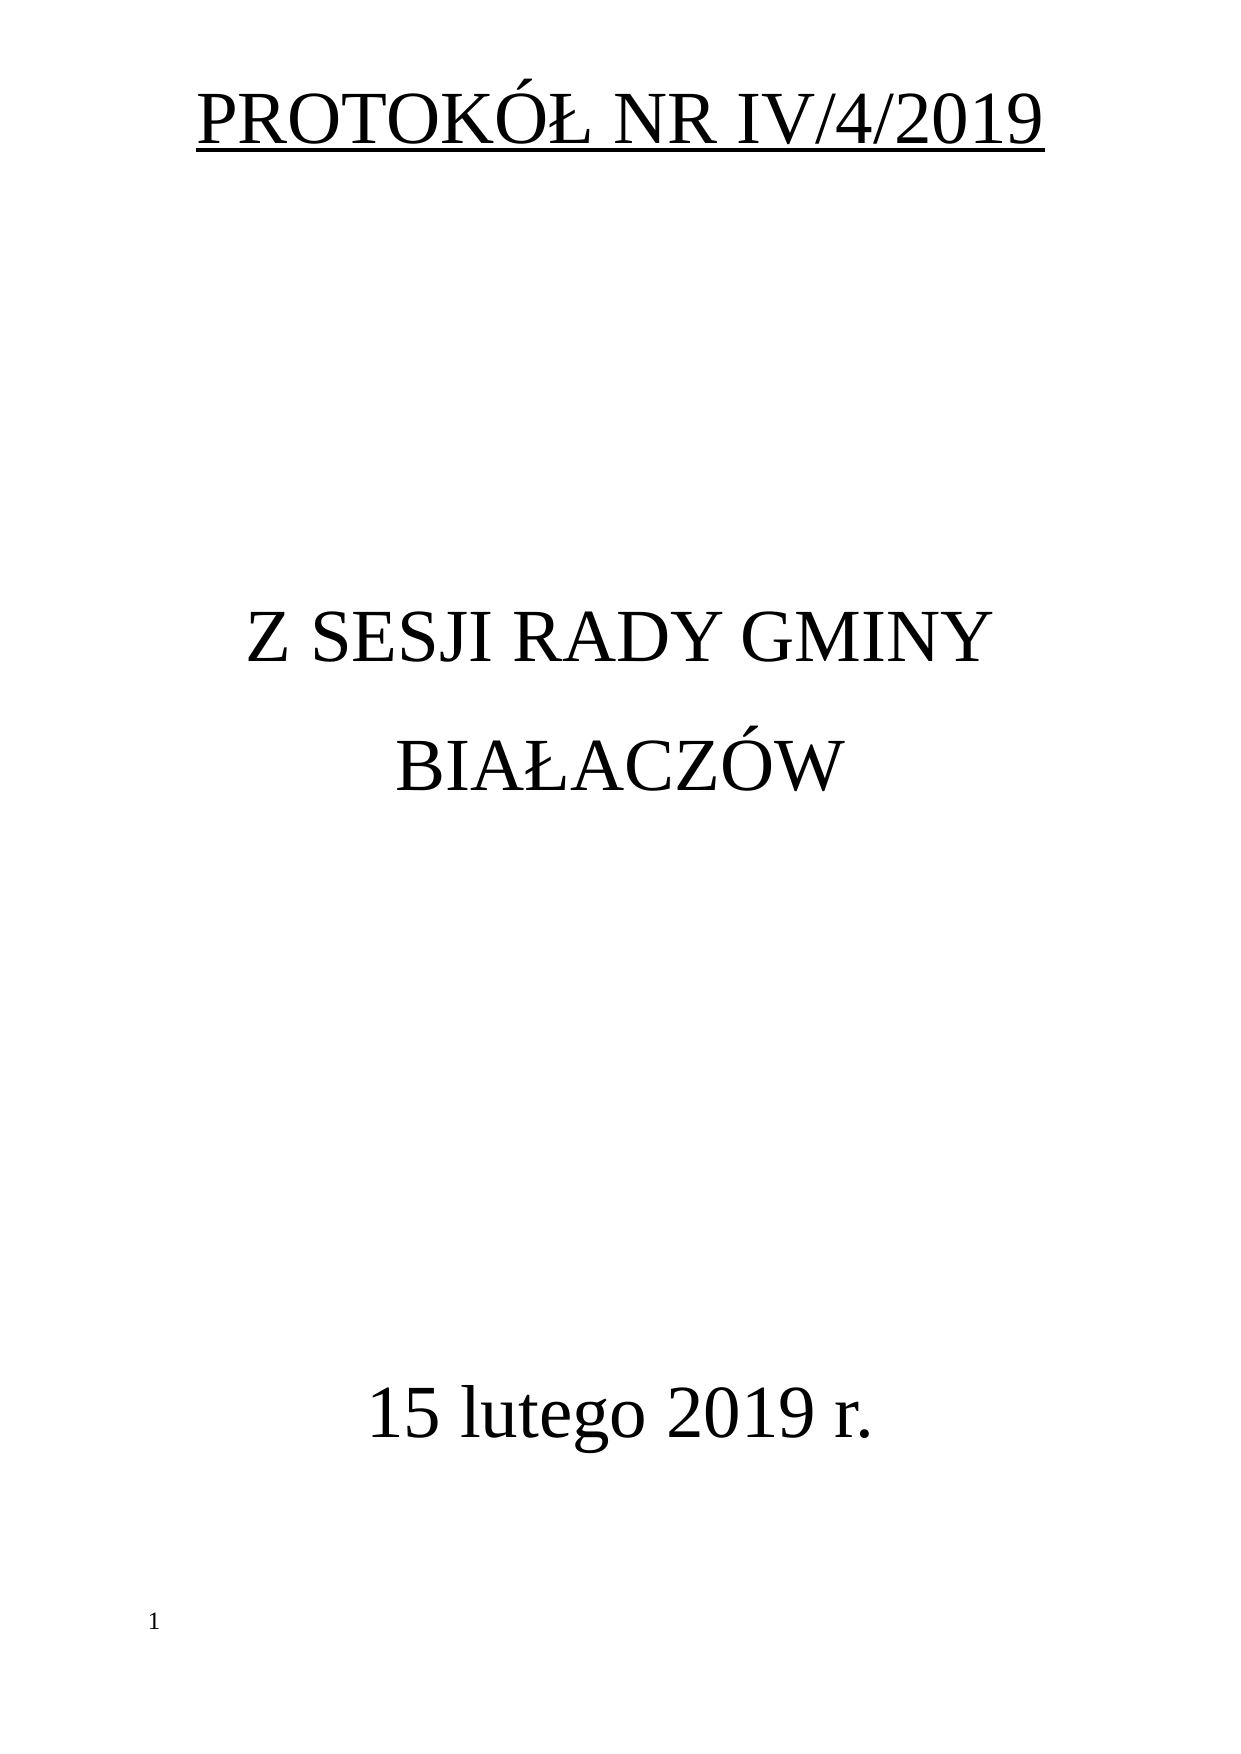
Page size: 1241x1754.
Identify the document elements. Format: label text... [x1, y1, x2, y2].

text PROTOKÓŁ NR IV/4/2019 [148, 74, 1093, 160]
text 15 lutego 2019 r. [148, 1367, 1093, 1454]
text Z SESJI RADY GMINY BIAŁACZÓW [148, 591, 1093, 807]
